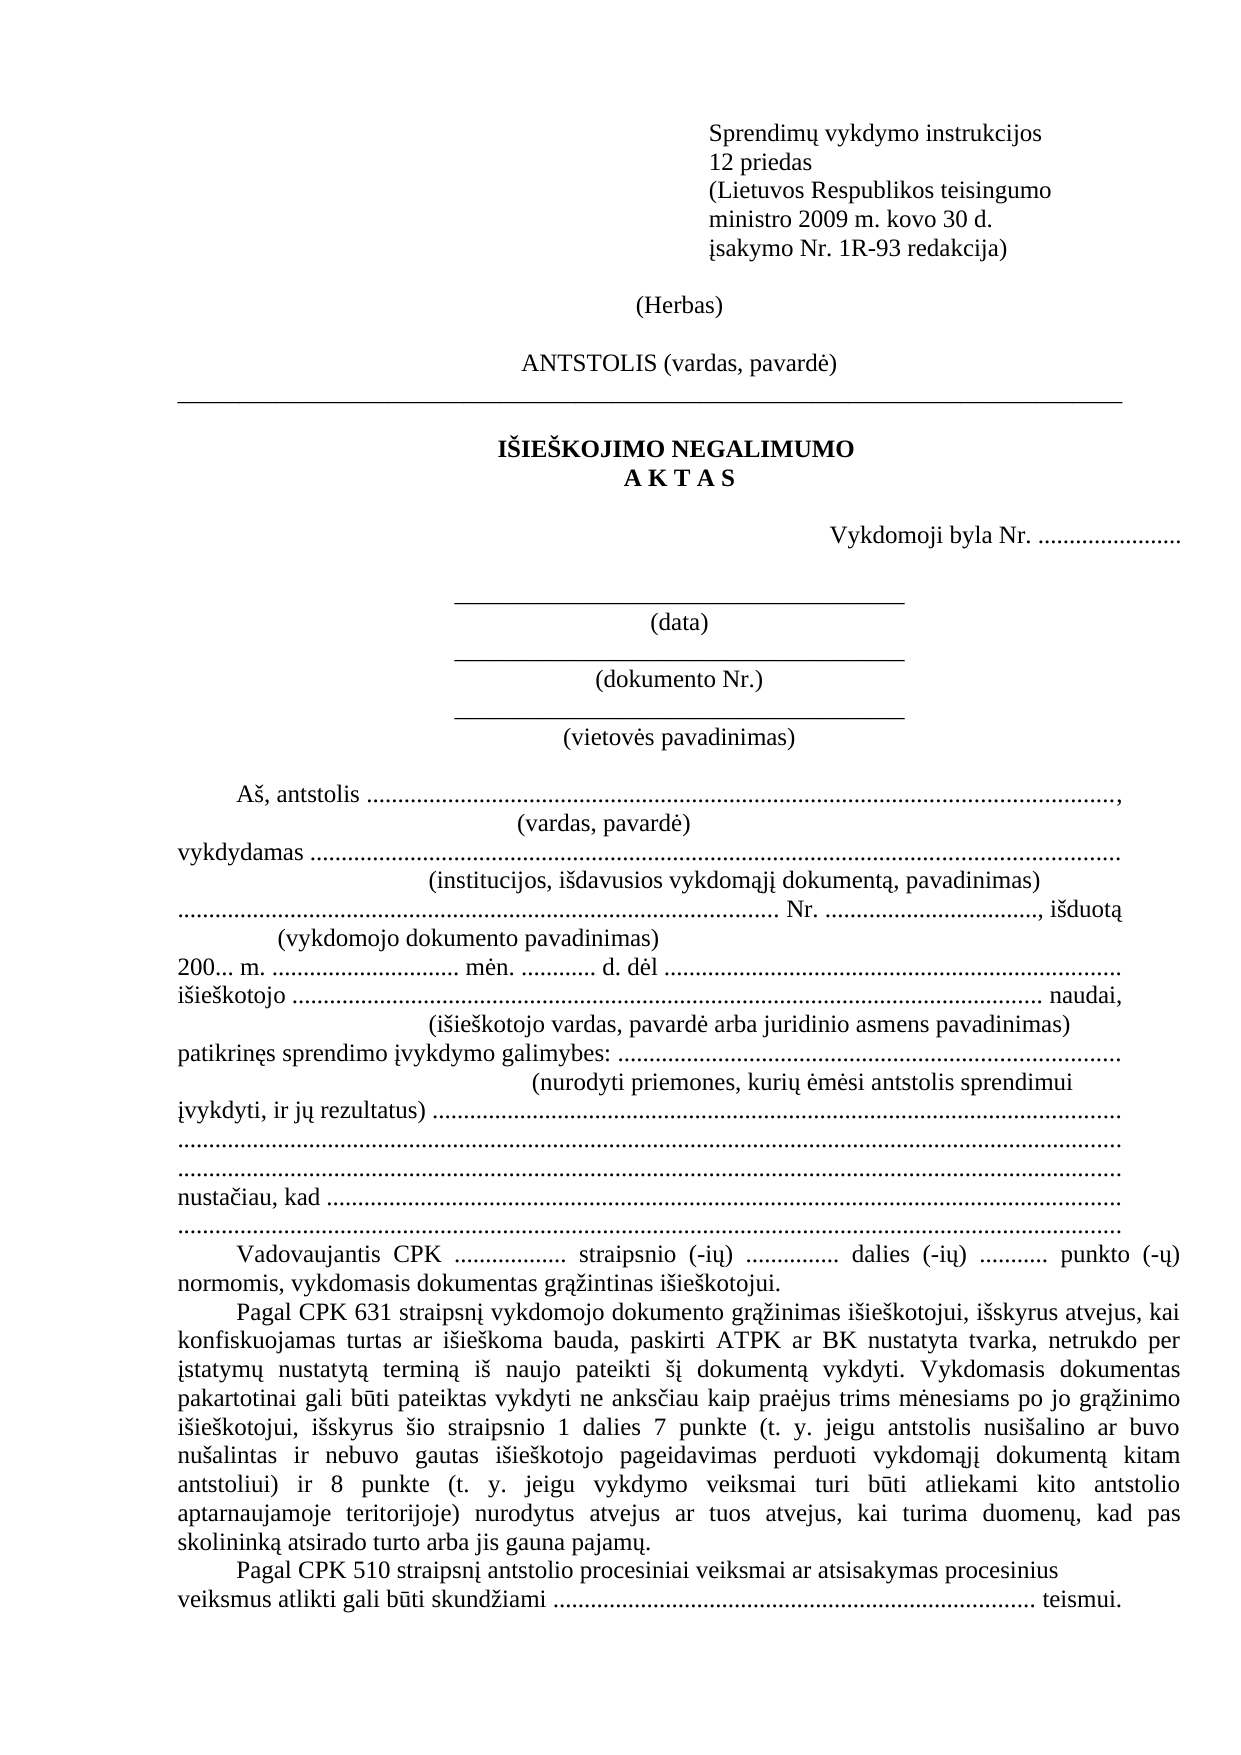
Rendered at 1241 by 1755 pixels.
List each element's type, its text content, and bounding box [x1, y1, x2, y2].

text 200... m. .............................. mėn. ............ d. dėl [177, 952, 1181, 981]
text 12 priedas [177, 147, 1181, 176]
text (dokumento Nr.) [177, 664, 1181, 693]
text nustačiau, kad [177, 1182, 1181, 1211]
text Sprendimų vykdymo instrukcijos [709, 118, 1181, 147]
text (nurodyti priemones, kurių ėmėsi antstolis sprendimui [177, 1067, 1181, 1096]
text Vykdomoji byla Nr. ....................... [177, 521, 1181, 549]
text (Lietuvos Respublikos teisingumo [177, 176, 1181, 204]
text AKTAS [177, 463, 1181, 492]
text (data) [177, 607, 1181, 636]
text _ [177, 377, 1181, 406]
text ____________________________________ [177, 693, 1181, 722]
text Pagal CPK 510 straipsnį antstolio procesiniai veiksmai ar atsisakymas procesinius [177, 1556, 1181, 1584]
text (išieškotojo vardas, pavardė arba juridinio asmens pavadinimas) [177, 1009, 1181, 1038]
text Aš, antstolis , [177, 779, 1181, 808]
text vykdydamas [177, 837, 1181, 866]
text (vietovės pavadinimas) [177, 722, 1181, 751]
text ANTSTOLIS (vardas, pavardė) [177, 348, 1181, 377]
text ministro 2009 m. kovo 30 d. [177, 204, 1181, 233]
text (vardas, pavardė) [517, 808, 1181, 837]
text . [177, 1124, 1181, 1153]
text . [177, 1153, 1181, 1182]
text (Herbas) [177, 291, 1181, 319]
text išieškotojo naudai, [177, 981, 1181, 1009]
text ____________________________________ [177, 578, 1181, 607]
text patikrinęs sprendimo įvykdymo galimybes: [177, 1038, 1181, 1067]
text . Nr. .................................., išduotą [177, 894, 1181, 923]
text Pagal CPK 631 straipsnį vykdomojo dokumento grąžinimas išieškotojui, išskyrus atvejus, kai konfiskuojamas turtas ar išieškoma bauda, paskirti ATPK ar BK nustatyta tvarka, netrukdo per įstatymų nustatytą terminą iš naujo pateikti šį dokumentą vykdyti. Vykdomasis dokumentas pakartotinai gali būti pateiktas vykdyti ne anksčiau kaip praėjus trims mėnesiams po jo grąžinimo išieškotojui, išskyrus šio straipsnio 1 dalies 7 punkte (t. y. jeigu antstolis nusišalino ar buvo nušalintas ir nebuvo gautas išieškotojo pageidavimas perduoti vykdomąjį dokumentą kitam antstoliui) ir 8 punkte (t. y. jeigu vykdymo veiksmai turi būti atliekami kito antstolio aptarnaujamoje teritorijoje) nurodytus atvejus ar tuos atvejus, kai turima duomenų, kad pas skolininką atsirado turto arba jis gauna pajamų. [177, 1297, 1181, 1556]
text (vykdomojo dokumento pavadinimas) [277, 923, 1181, 952]
text IŠIEŠKOJIMO NEGALIMUMO [177, 434, 1181, 463]
text ____________________________________ [177, 636, 1181, 664]
text veiksmus atlikti gali būti skundžiami teismui. [177, 1584, 1181, 1613]
text Vadovaujantis CPK .................. straipsnio (-ių) ............... dalies (-ių) ........... punkto (-ų) normomis, vykdomasis dokumentas grąžintinas išieškotojui. [177, 1239, 1181, 1297]
text . [177, 1211, 1181, 1239]
text įvykdyti, ir jų rezultatus) [177, 1096, 1181, 1124]
text įsakymo Nr. 1R-93 redakcija) [177, 233, 1181, 262]
text (institucijos, išdavusios vykdomąjį dokumentą, pavadinimas) [428, 866, 1181, 894]
